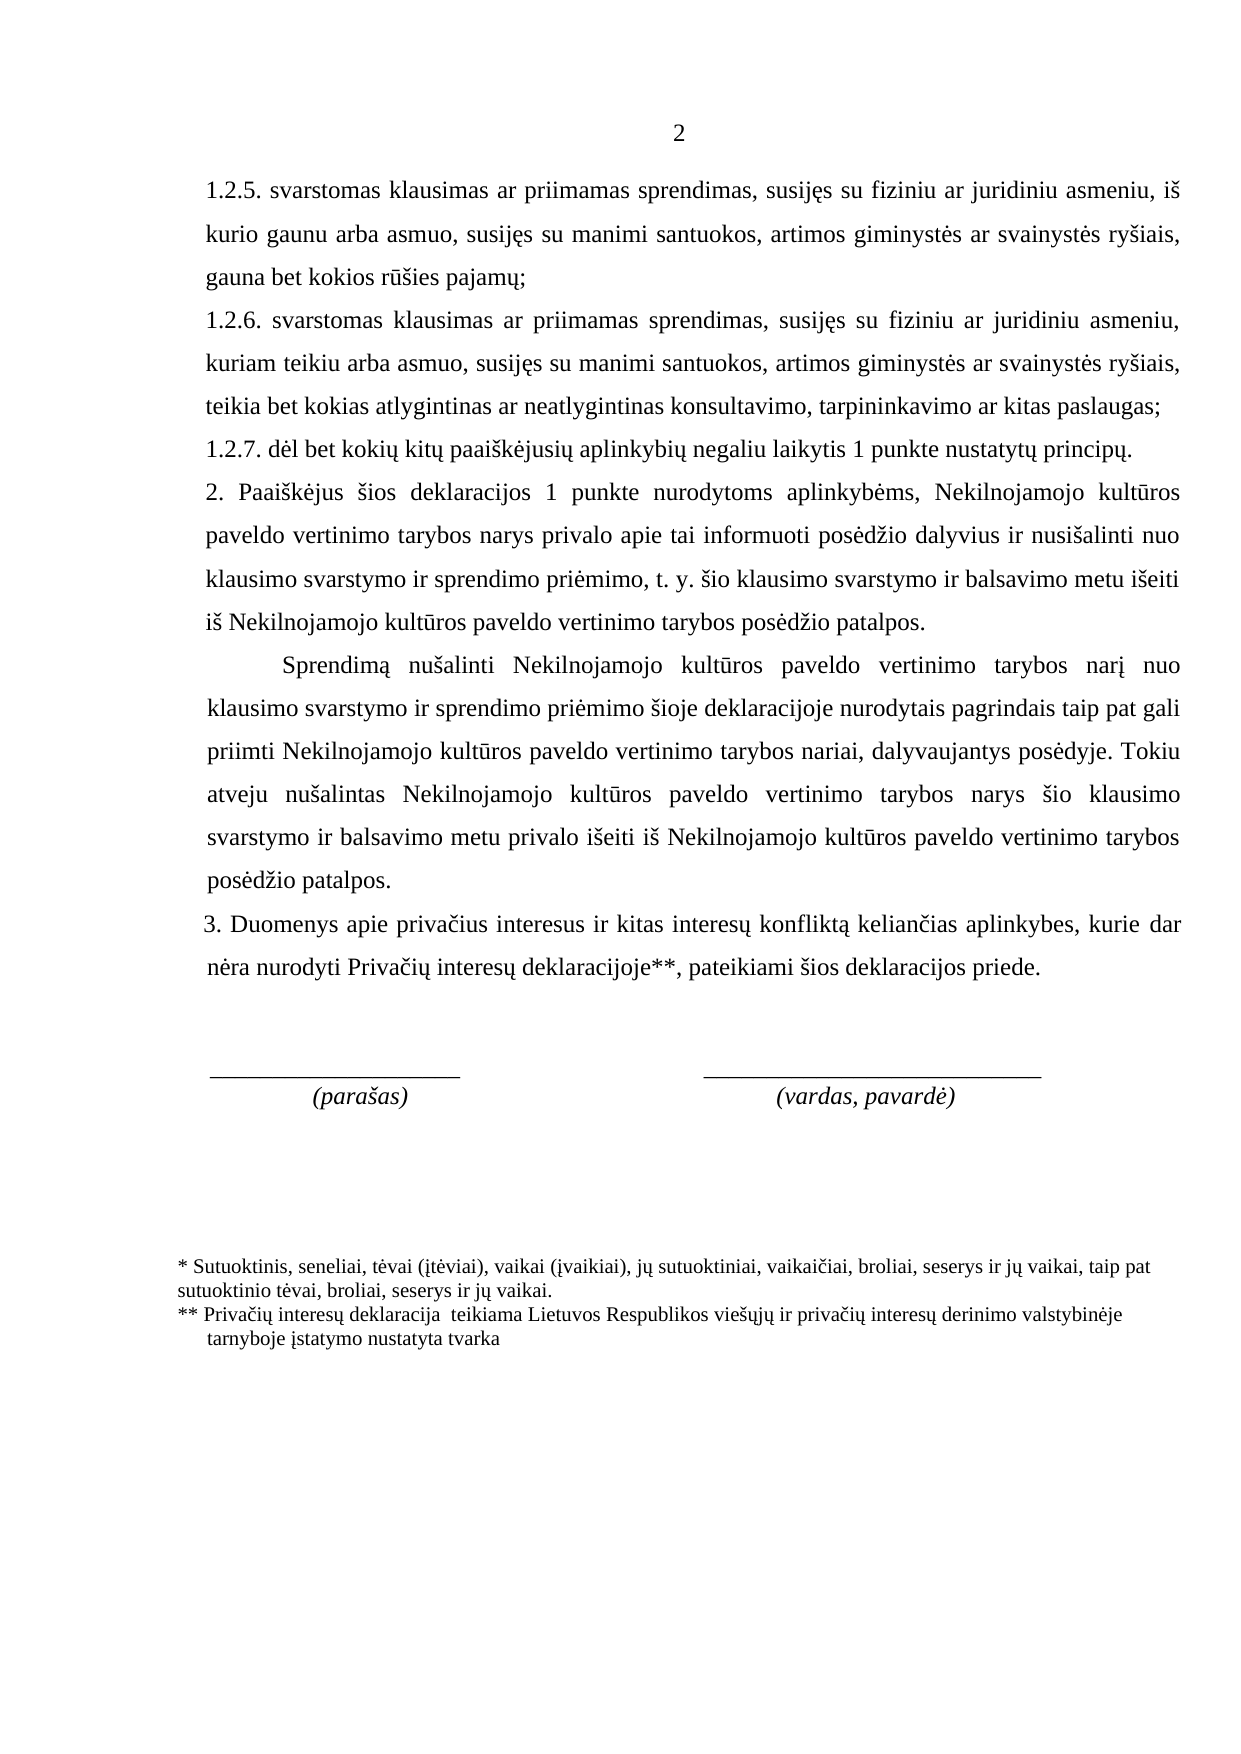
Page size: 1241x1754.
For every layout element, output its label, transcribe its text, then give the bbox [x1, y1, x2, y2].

text ** Privačių interesų deklaracija teikiama Lietuvos Respublikos viešųjų ir privačių interesų derinimo valstybinėje tarnyboje įstatymo nustatyta tvarka [177, 1302, 1181, 1350]
text 1.2.7. dėl bet kokių kitų paaiškėjusių aplinkybių negaliu laikytis 1 punkte nustatytų principų. [205, 434, 1181, 463]
text 1.2.5. svarstomas klausimas ar priimamas sprendimas, susijęs su fiziniu ar juridiniu asmeniu, iš kurio gaunu arba asmuo, susijęs su manimi santuokos, artimos giminystės ar svainystės ryšiais, gauna bet kokios rūšies pajamų; [205, 176, 1181, 291]
text 2. Paaiškėjus šios deklaracijos 1 punkte nurodytoms aplinkybėms, Nekilnojamojo kultūros paveldo vertinimo tarybos narys privalo apie tai informuoti posėdžio dalyvius ir nusišalinti nuo klausimo svarstymo ir sprendimo priėmimo, t. y. šio klausimo svarstymo ir balsavimo metu išeiti iš Nekilnojamojo kultūros paveldo vertinimo tarybos posėdžio patalpos. [205, 477, 1181, 636]
text 3. Duomenys apie privačius interesus ir kitas interesų konfliktą keliančias aplinkybes, kurie dar nėra nurodyti Privačių interesų deklaracijoje**, pateikiami šios deklaracijos priede. [203, 909, 1181, 981]
text Sprendimą nušalinti Nekilnojamojo kultūros paveldo vertinimo tarybos narį nuo klausimo svarstymo ir sprendimo priėmimo šioje deklaracijoje nurodytais pagrindais taip pat gali priimti Nekilnojamojo kultūros paveldo vertinimo tarybos nariai, dalyvaujantys posėdyje. Tokiu atveju nušalintas Nekilnojamojo kultūros paveldo vertinimo tarybos narys šio klausimo svarstymo ir balsavimo metu privalo išeiti iš Nekilnojamojo kultūros paveldo vertinimo tarybos posėdžio patalpos. [207, 650, 1181, 894]
text ____________________ ___________________________ [177, 1052, 1181, 1081]
text 1.2.6. svarstomas klausimas ar priimamas sprendimas, susijęs su fiziniu ar juridiniu asmeniu, kuriam teikiu arba asmuo, susijęs su manimi santuokos, artimos giminystės ar svainystės ryšiais, teikia bet kokias atlygintinas ar neatlygintinas konsultavimo, tarpininkavimo ar kitas paslaugas; [205, 305, 1181, 420]
text (parašas) (vardas, pavardė) [177, 1081, 1181, 1110]
text * Sutuoktinis, seneliai, tėvai (įtėviai), vaikai (įvaikiai), jų sutuoktiniai, vaikaičiai, broliai, seserys ir jų vaikai, taip pat sutuoktinio tėvai, broliai, seserys ir jų vaikai. [177, 1254, 1181, 1302]
